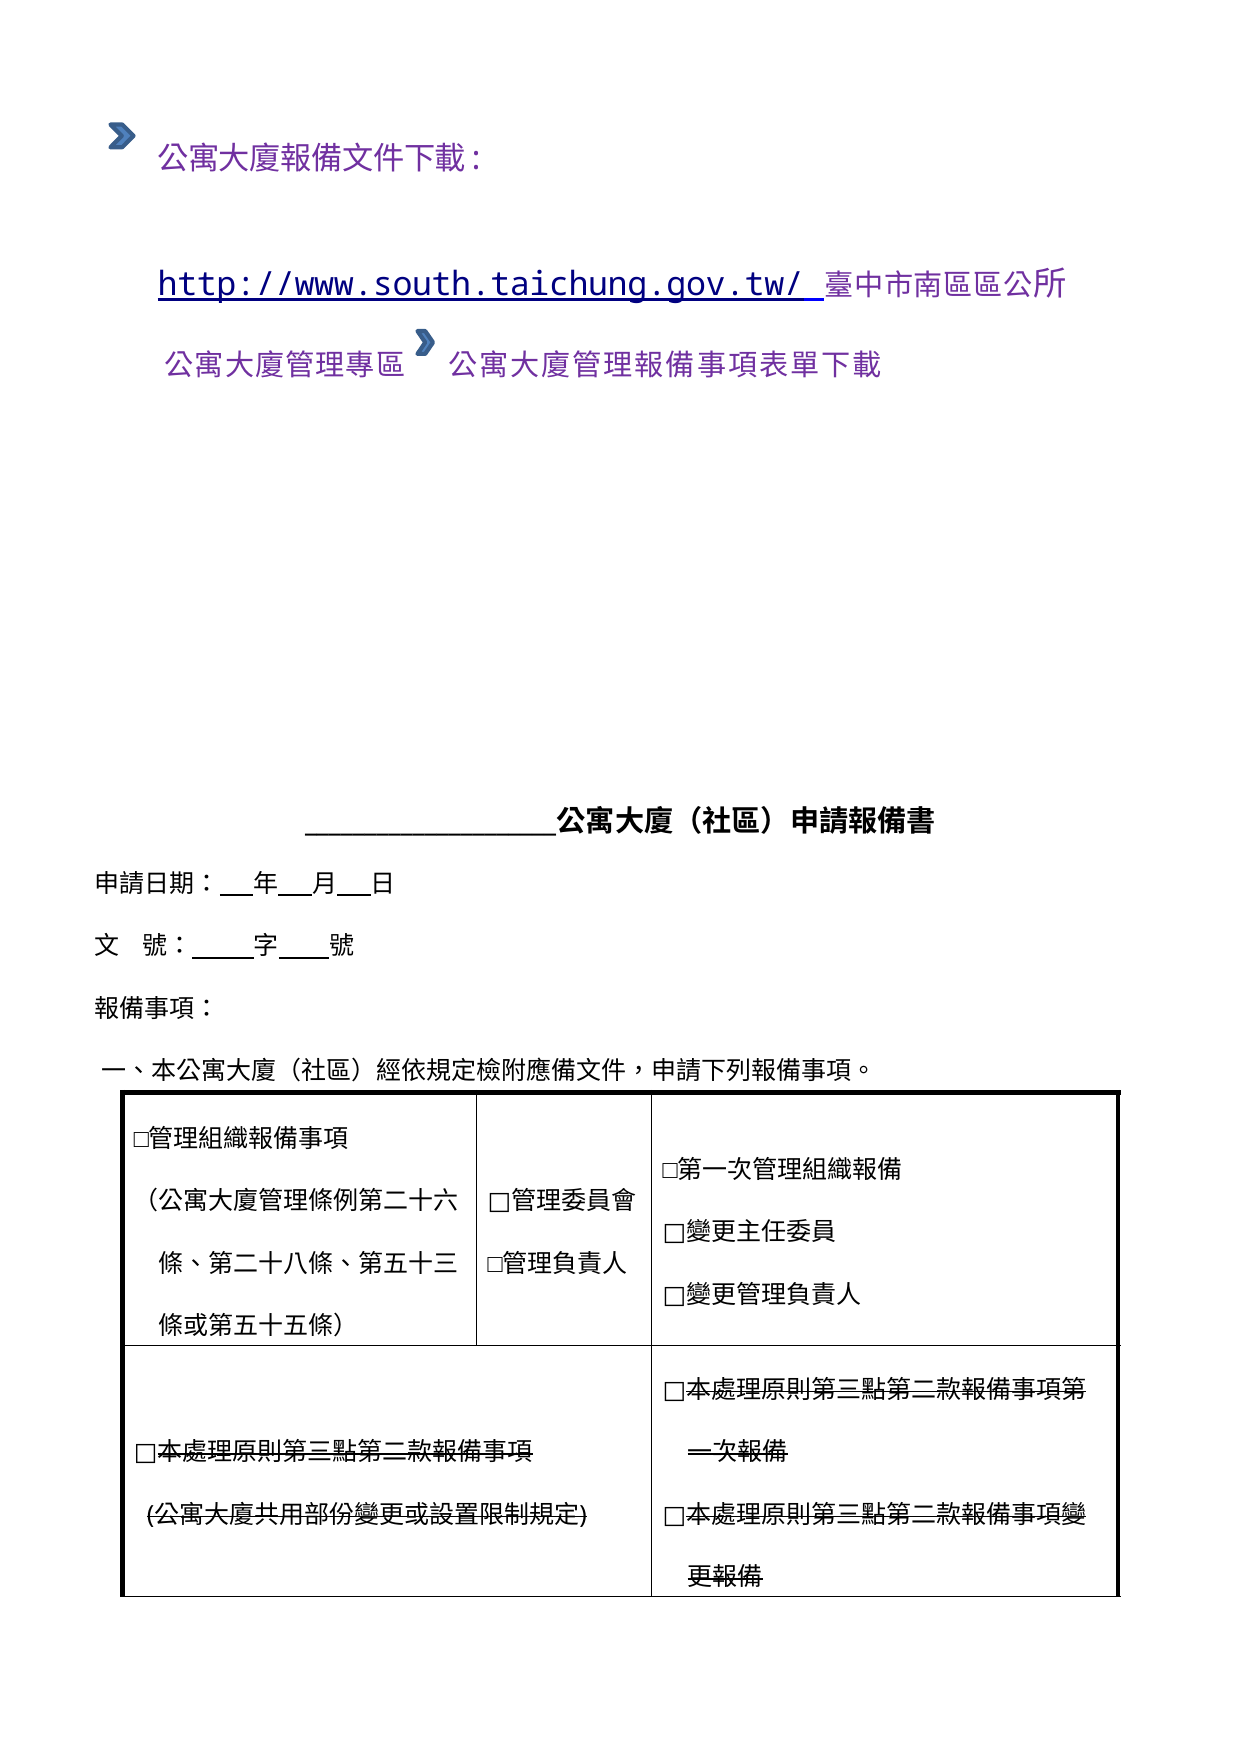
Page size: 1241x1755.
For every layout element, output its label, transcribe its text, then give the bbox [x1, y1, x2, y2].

text 文 號： 字 號 [94, 902, 1146, 965]
text 公寓大廈報備文件下載: [94, 115, 1146, 177]
text 一、本公寓大廈（社區）經依規定檢附應備文件，申請下列報備事項。 [94, 1027, 1146, 1090]
text 申請日期： 年 月 日 [94, 840, 1146, 902]
text 公寓大廈管理專區 公寓大廈管理報備事項表單下載 [94, 321, 1146, 383]
table_header □管理組織報備事項 （公寓大廈管理條例第二十六條、第二十八條、第五十三條或第五十五條） [125, 1095, 476, 1344]
table_cell □本處理原則第三點第二款報備事項第一次報備 □本處理原則第三點第二款報備事項變更報備 [652, 1346, 1116, 1596]
text http://www.south.taichung.gov.tw/ 臺中市南區區公所 [94, 240, 1146, 302]
text 報備事項： [94, 965, 1146, 1027]
table_header □管理委員會 □管理負責人 [477, 1095, 651, 1344]
text _____________________公寓大廈（社區）申請報備書 [94, 777, 1146, 840]
table_cell □本處理原則第三點第二款報備事項 (公寓大廈共用部份變更或設置限制規定) [125, 1346, 651, 1596]
table_header □第一次管理組織報備 □變更主任委員 □變更管理負責人 [652, 1095, 1116, 1344]
